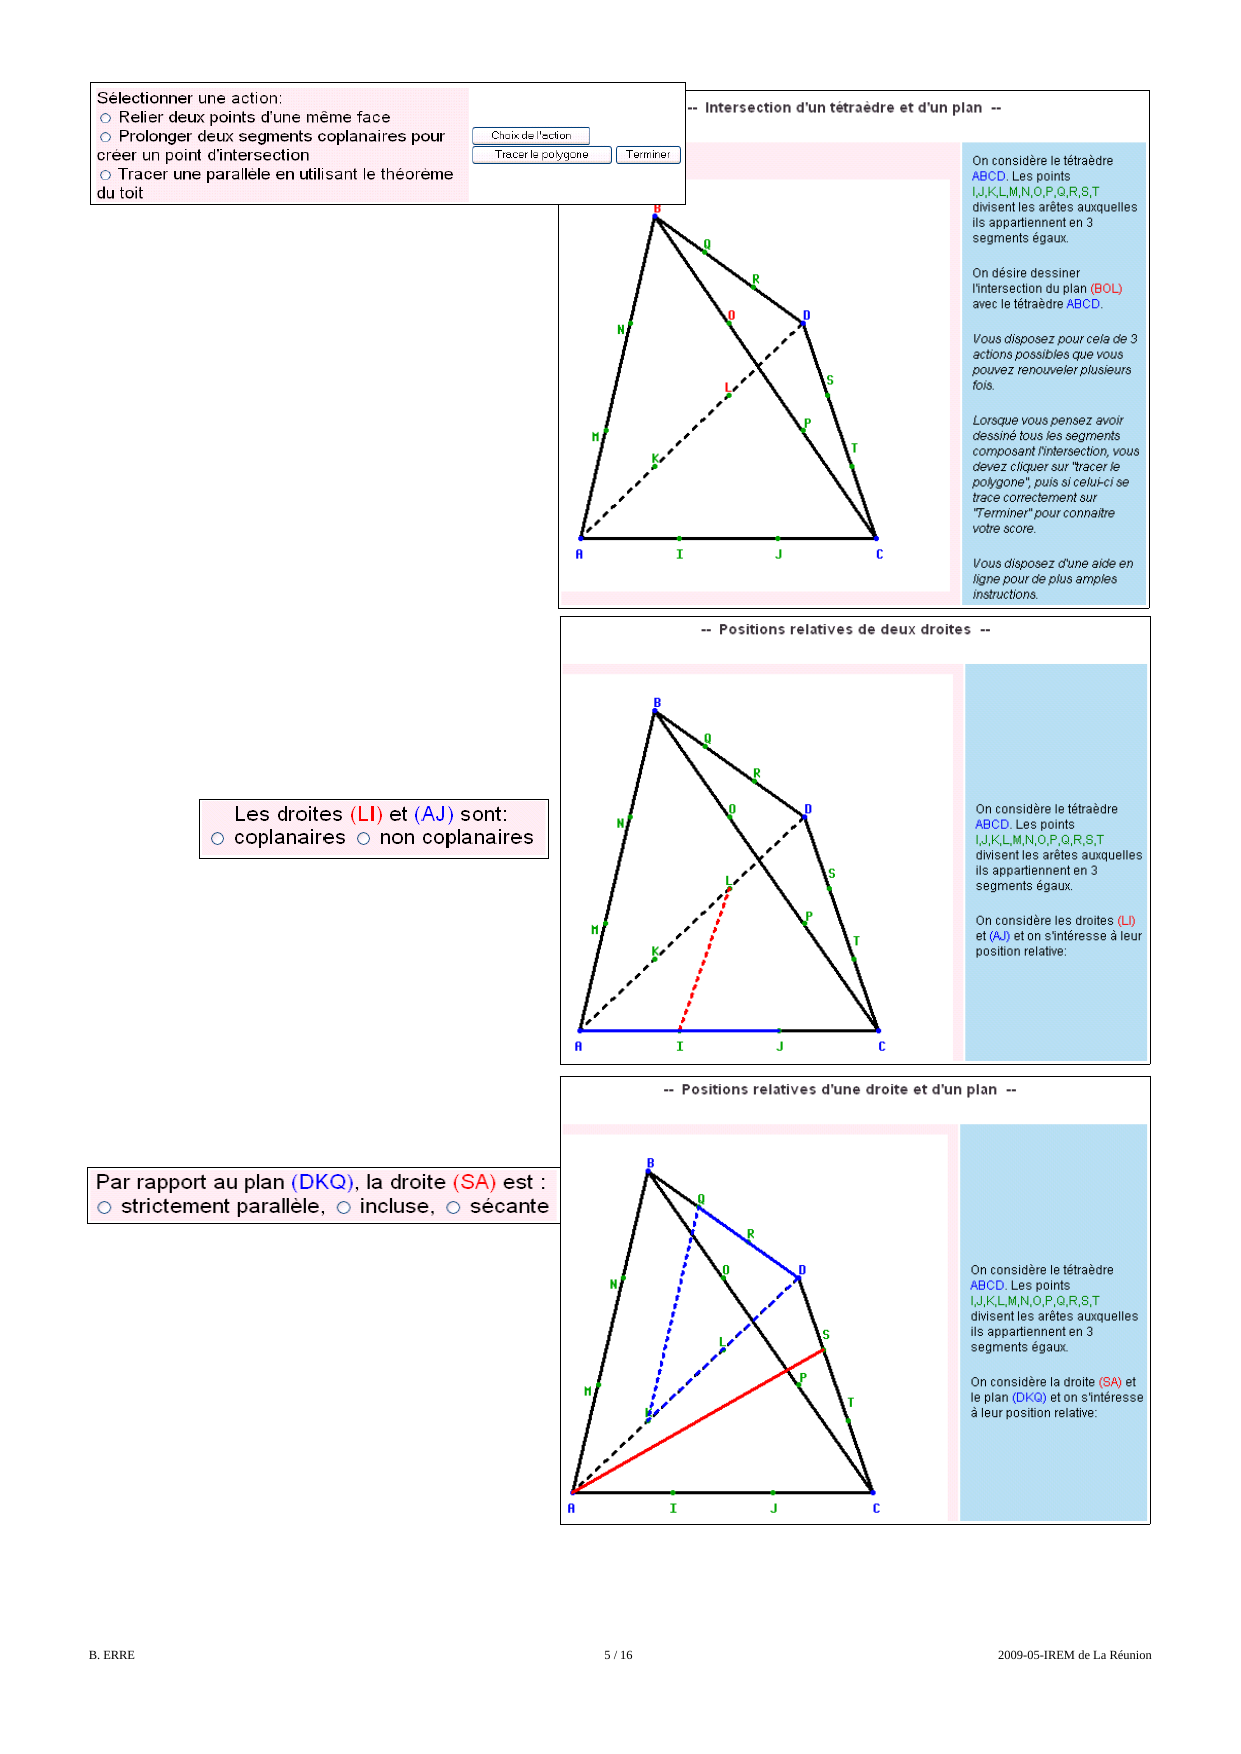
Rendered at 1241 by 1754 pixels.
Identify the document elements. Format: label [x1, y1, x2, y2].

picture [562, 1078, 1148, 1521]
picture [93, 85, 683, 202]
picture [562, 619, 1148, 1061]
picture [561, 93, 1146, 605]
picture [202, 801, 546, 855]
picture [90, 1170, 557, 1221]
